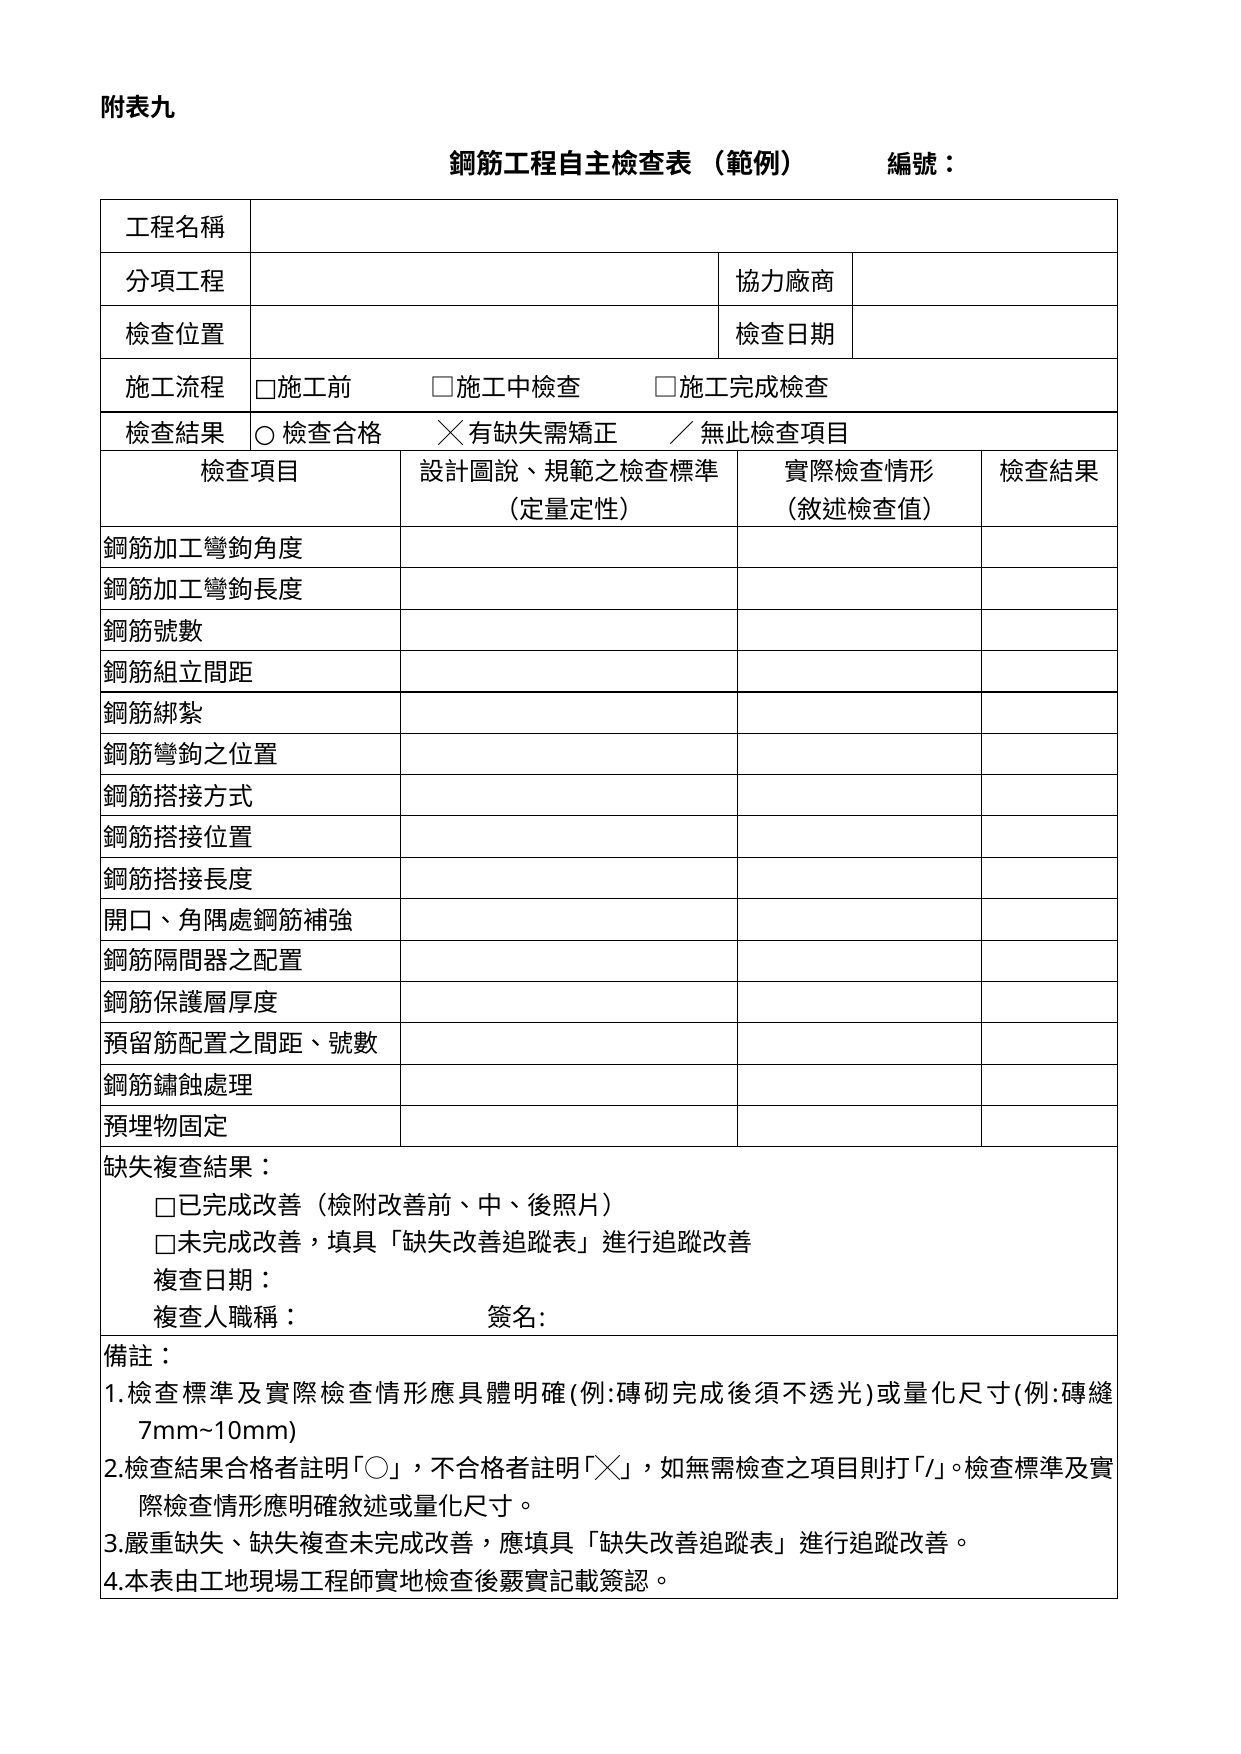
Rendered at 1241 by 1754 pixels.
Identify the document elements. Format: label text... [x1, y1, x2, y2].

table_cell [401, 651, 737, 691]
table_cell 鋼筋保護層厚度 [101, 982, 400, 1022]
table_cell [401, 734, 737, 774]
table_cell [738, 651, 981, 691]
table_cell [401, 941, 737, 981]
table_cell [401, 568, 737, 609]
table_cell 鋼筋隔間器之配置 [101, 941, 400, 981]
table_cell [982, 899, 1117, 939]
table_cell 檢查位置 [101, 306, 250, 358]
table_cell 設計圖說、規範之檢查標準 （定量定性） [401, 451, 737, 526]
table_cell [982, 858, 1117, 898]
table_cell 鋼筋鏽蝕處理 [101, 1065, 400, 1105]
table_cell [738, 610, 981, 650]
table_cell [251, 253, 718, 305]
table_cell 檢查結果 [101, 413, 250, 450]
table_cell 檢查項目 [101, 451, 400, 526]
table_cell [982, 651, 1117, 691]
table_cell 鋼筋搭接位置 [101, 816, 400, 857]
table_cell [401, 775, 737, 815]
table_cell [738, 899, 981, 939]
table_cell 分項工程 [101, 253, 250, 305]
table_cell 鋼筋組立間距 [101, 651, 400, 691]
table_cell [738, 568, 981, 609]
table_cell [401, 899, 737, 939]
table_cell 檢查結果 [982, 451, 1117, 526]
table_cell [738, 693, 981, 733]
table_cell [738, 1106, 981, 1146]
table_header 工程名稱 [101, 200, 250, 252]
table_cell 鋼筋加工彎鉤長度 [101, 568, 400, 609]
table_cell 預埋物固定 [101, 1106, 400, 1146]
table_cell [251, 306, 718, 358]
table_header [251, 200, 1117, 252]
table_cell 協力廠商 [719, 253, 852, 305]
text 鋼筋工程自主檢查表 （範例） 編號： [100, 124, 1187, 199]
table_cell [401, 610, 737, 650]
table_cell [853, 253, 1117, 305]
table_cell [982, 1106, 1117, 1146]
table_cell 鋼筋綁紮 [101, 693, 400, 733]
table_cell [982, 568, 1117, 609]
table_cell [738, 982, 981, 1022]
table_cell [738, 941, 981, 981]
table_cell [982, 982, 1117, 1022]
table_cell 開口、角隅處鋼筋補強 [101, 899, 400, 939]
table_cell [982, 1065, 1117, 1105]
table_cell [738, 1065, 981, 1105]
table_cell [982, 775, 1117, 815]
table_cell [982, 527, 1117, 567]
table_cell [738, 816, 981, 857]
table_cell [738, 858, 981, 898]
table_cell 鋼筋號數 [101, 610, 400, 650]
table_cell □施工前 □施工中檢查 □施工完成檢查 [251, 359, 1117, 411]
text 附表九 [100, 86, 1187, 124]
table_cell 鋼筋加工彎鉤角度 [101, 527, 400, 567]
table_cell 實際檢查情形 （敘述檢查值） [738, 451, 981, 526]
table_cell [982, 816, 1117, 857]
table_cell [738, 527, 981, 567]
table_cell ○ 檢查合格 ╳ 有缺失需矯正 ／ 無此檢查項目 [251, 413, 1117, 450]
table_cell [401, 1106, 737, 1146]
table_cell [401, 693, 737, 733]
table_cell [982, 1023, 1117, 1063]
table_cell [401, 527, 737, 567]
table_cell 預留筋配置之間距、號數 [101, 1023, 400, 1063]
table_cell 鋼筋彎鉤之位置 [101, 734, 400, 774]
table_cell 鋼筋搭接方式 [101, 775, 400, 815]
table_cell [738, 775, 981, 815]
table_cell [401, 816, 737, 857]
table_cell [401, 1065, 737, 1105]
table_cell [982, 941, 1117, 981]
table_cell [401, 1023, 737, 1063]
table_cell 檢查日期 [719, 306, 852, 358]
table_cell 施工流程 [101, 359, 250, 411]
table_cell [401, 982, 737, 1022]
table_cell 鋼筋搭接長度 [101, 858, 400, 898]
table_cell [738, 734, 981, 774]
table_cell [401, 858, 737, 898]
table_cell 備註： 1.檢查標準及實際檢查情形應具體明確(例:磚砌完成後須不透光)或量化尺寸(例:磚縫7mm~10mm) 2.檢查結果合格者註明「○」，不合格者註明「╳」，如無需檢查之項目則打「/」。檢查標準及實際檢查情形應明確敘述或量化尺寸。 3.嚴重缺失、缺失複查未完成改善，應填具「缺失改善追蹤表」進行追蹤改善。 4.本表由工地現場工程師實地檢查後覈實記載簽認。 [101, 1336, 1117, 1598]
table_cell [982, 734, 1117, 774]
table_cell 缺失複查結果： □已完成改善（檢附改善前、中、後照片） □未完成改善，填具「缺失改善追蹤表」進行追蹤改善 複查日期： 複查人職稱： 簽名: [101, 1147, 1117, 1335]
table_cell [982, 693, 1117, 733]
table_cell [853, 306, 1117, 358]
table_cell [738, 1023, 981, 1063]
table_cell [982, 610, 1117, 650]
